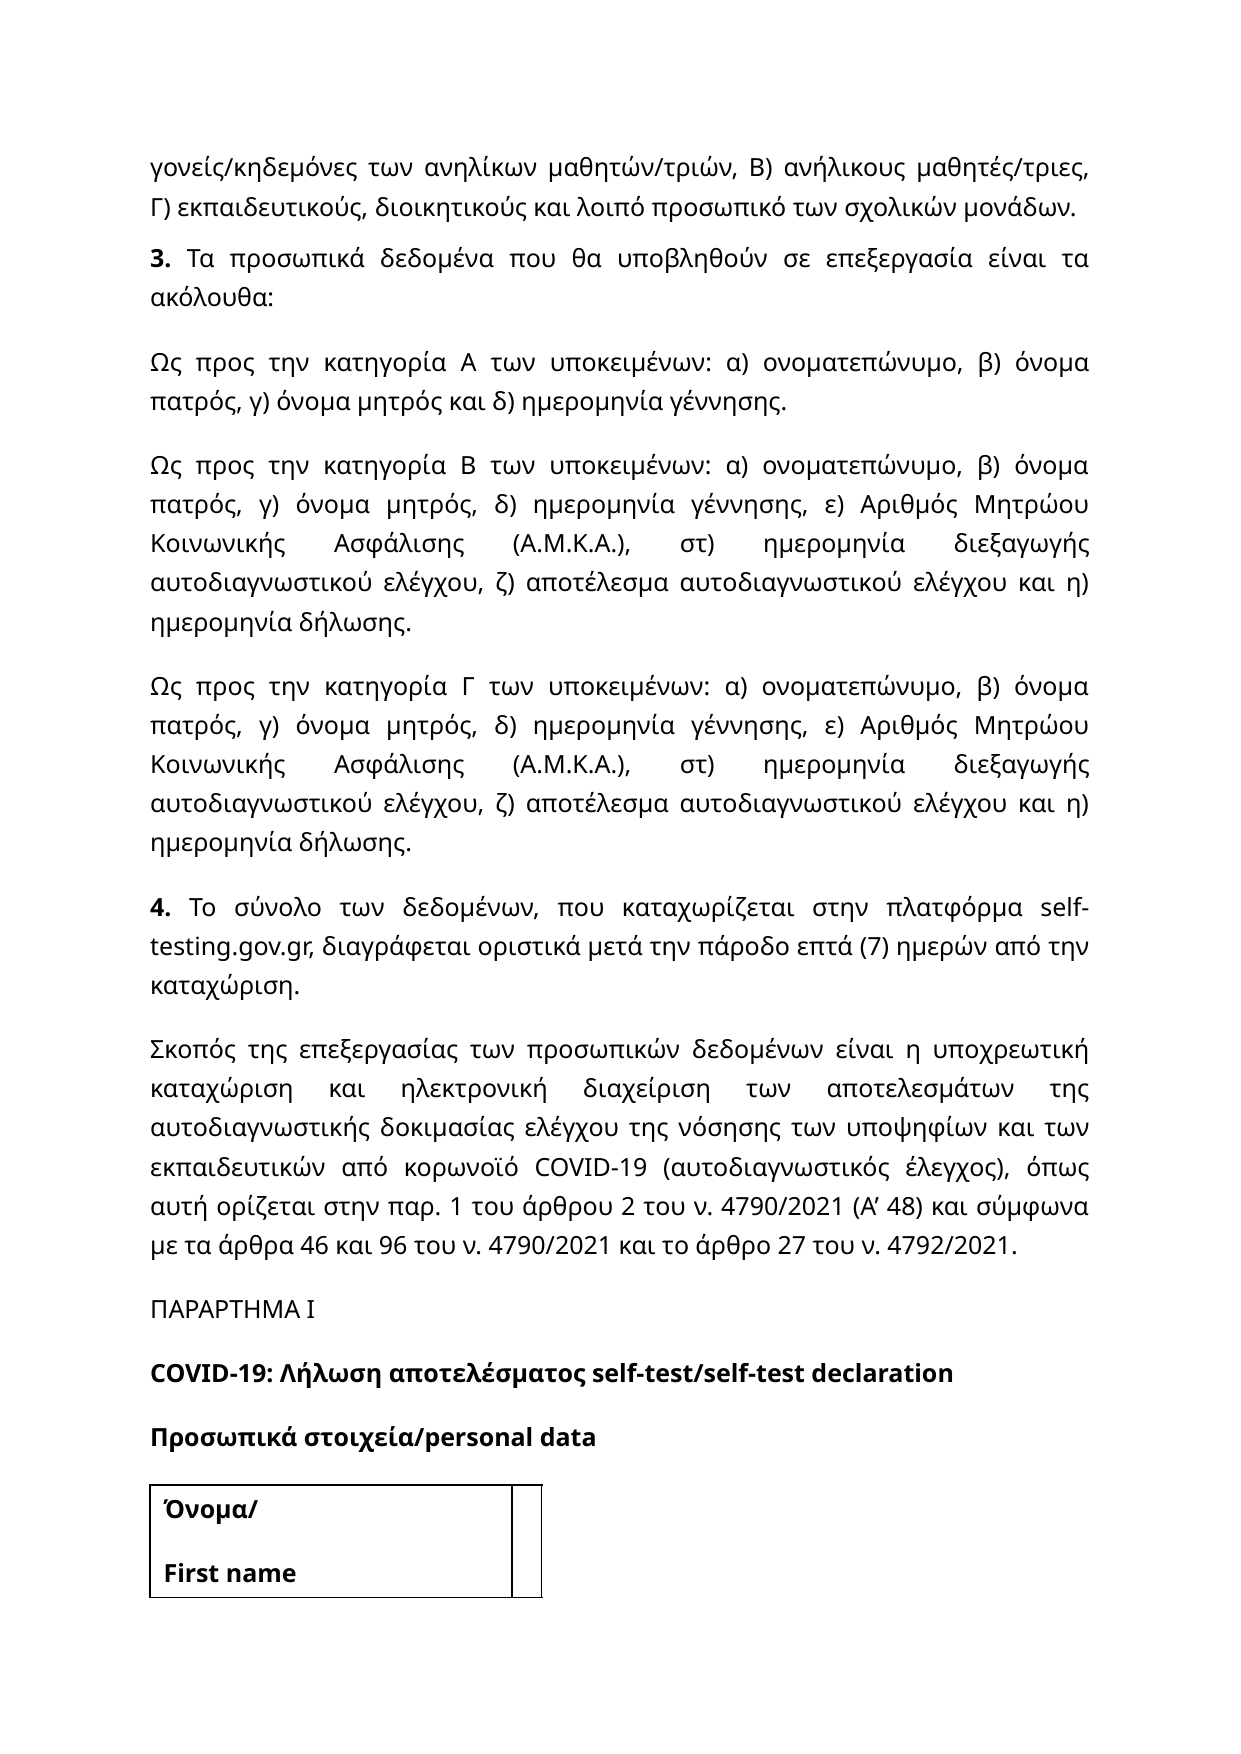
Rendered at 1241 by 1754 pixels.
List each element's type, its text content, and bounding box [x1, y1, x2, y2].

text 4. Το σύνολο των δεδομένων, που καταχωρίζεται στην πλατφόρμα self-testing.gov.gr, διαγράφεται οριστικά μετά την πάροδο επτά (7) ημερών από την καταχώριση. [150, 889, 1090, 1002]
text Προσωπικά στοιχεία/personal data [150, 1420, 1090, 1454]
text Ως προς την κατηγορία Α των υποκειμένων: α) ονοματεπώνυμο, β) όνομα πατρός, γ) όνομα μητρός και δ) ημερομηνία γέννησης. [150, 344, 1090, 417]
table_header Όνομα/ First name [151, 1486, 511, 1596]
text ΠΑΡΑΡΤΗΜΑ Ι [150, 1292, 1090, 1326]
text Ως προς την κατηγορία Β των υποκειμένων: α) ονοματεπώνυμο, β) όνομα πατρός, γ) όνομα μητρός, δ) ημερομηνία γέννησης, ε) Αριθμός Μητρώου Κοινωνικής Ασφάλισης (Α.Μ.Κ.Α.), στ) ημερομηνία διεξαγωγής αυτοδιαγνωστικού ελέγχου, ζ) αποτέλεσμα αυτοδιαγνωστικού ελέγχου και η) ημερομηνία δήλωσης. [150, 447, 1090, 638]
text Ως προς την κατηγορία Γ των υποκειμένων: α) ονοματεπώνυμο, β) όνομα πατρός, γ) όνομα μητρός, δ) ημερομηνία γέννησης, ε) Αριθμός Μητρώου Κοινωνικής Ασφάλισης (Α.Μ.Κ.Α.), στ) ημερομηνία διεξαγωγής αυτοδιαγνωστικού ελέγχου, ζ) αποτέλεσμα αυτοδιαγνωστικού ελέγχου και η) ημερομηνία δήλωσης. [150, 668, 1090, 859]
text Σκοπός της επεξεργασίας των προσωπικών δεδομένων είναι η υποχρεωτική καταχώριση και ηλεκτρονική διαχείριση των αποτελεσμάτων της αυτοδιαγνωστικής δοκιμασίας ελέγχου της νόσησης των υποψηφίων και των εκπαιδευτικών από κορωνοϊό COVID-19 (αυτοδιαγνωστικός έλεγχος), όπως αυτή ορίζεται στην παρ. 1 του άρθρου 2 του ν. 4790/2021 (Α’ 48) και σύμφωνα με τα άρθρα 46 και 96 του ν. 4790/2021 και το άρθρο 27 του ν. 4792/2021. [150, 1032, 1090, 1262]
text 3. Τα προσωπικά δεδομένα που θα υποβληθούν σε επεξεργασία είναι τα ακόλουθα: [150, 241, 1090, 314]
table_header [513, 1486, 541, 1596]
text γονείς/κηδεμόνες των ανηλίκων μαθητών/τριών, Β) ανήλικους μαθητές/τριες, Γ) εκπαιδευτικούς, διοικητικούς και λοιπό προσωπικό των σχολικών μονάδων. [150, 150, 1090, 223]
text COVID-19: Λήλωση αποτελέσματος self-test/self-test declaration [150, 1356, 1090, 1390]
